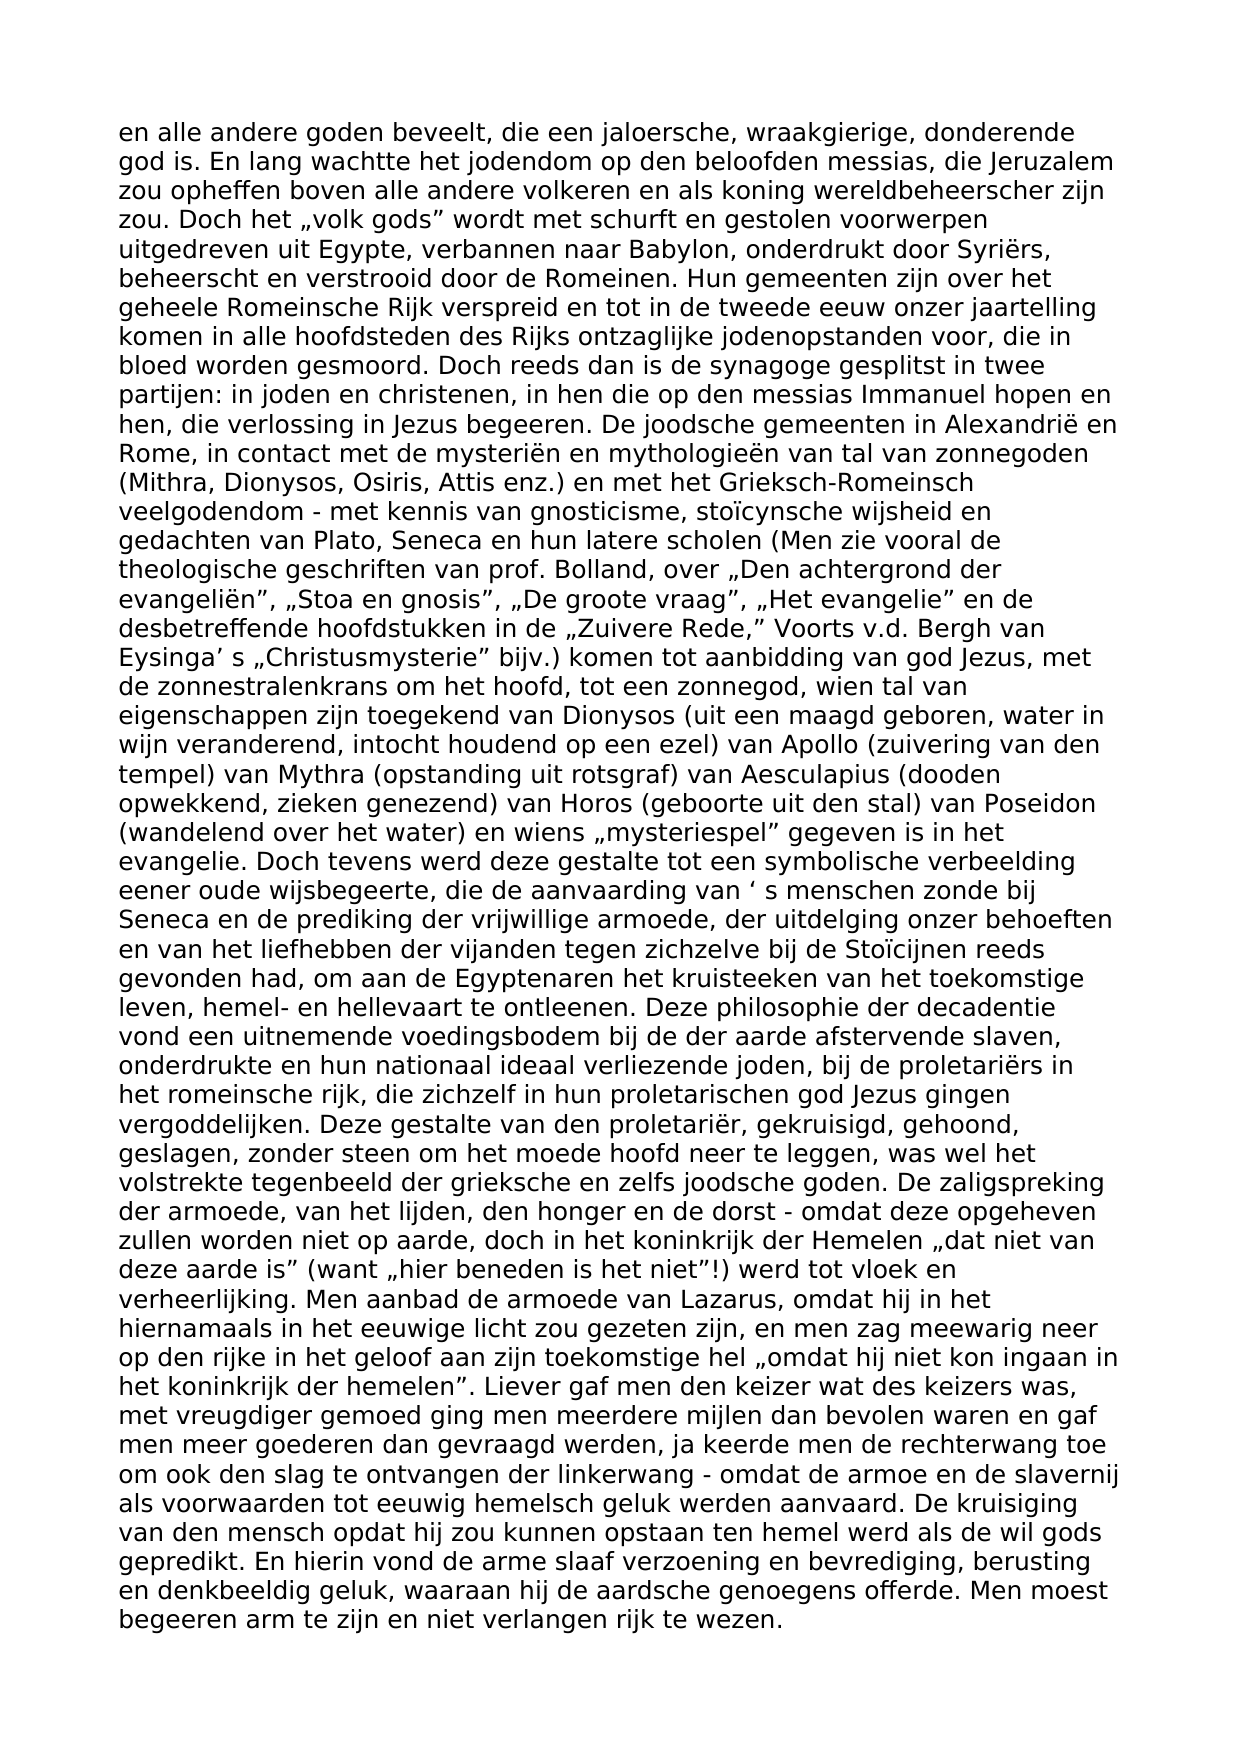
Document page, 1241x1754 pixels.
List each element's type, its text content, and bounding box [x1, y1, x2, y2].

text en alle andere goden beveelt, die een jaloersche, wraakgierige, donderende god is. En lang wachtte het jodendom op den beloofden messias, die Jeruzalem zou opheffen boven alle andere volkeren en als koning wereldbeheerscher zijn zou. Doch het „volk gods” wordt met schurft en gestolen voorwerpen uitgedreven uit Egypte, verbannen naar Babylon, onderdrukt door Syriërs, beheerscht en verstrooid door de Romeinen. Hun gemeenten zijn over het geheele Romeinsche Rijk verspreid en tot in de tweede eeuw onzer jaartelling komen in alle hoofdsteden des Rijks ontzaglijke jodenopstanden voor, die in bloed worden gesmoord. Doch reeds dan is de synagoge gesplitst in twee partijen: in joden en christenen, in hen die op den messias Immanuel hopen en hen, die verlossing in Jezus begeeren. De joodsche gemeenten in Alexandrië en Rome, in contact met de mysteriën en mythologieën van tal van zonnegoden (Mithra, Dionysos, Osiris, Attis enz.) en met het Grieksch-Romeinsch veelgodendom - met kennis van gnosticisme, stoïcynsche wijsheid en gedachten van Plato, Seneca en hun latere scholen (Men zie vooral de theologische geschriften van prof. Bolland, over „Den achtergrond der evangeliën”, „Stoa en gnosis”, „De groote vraag”, „Het evangelie” en de desbetreffende hoofdstukken in de „Zuivere Rede,” Voorts v.d. Bergh van Eysinga’ s „Christusmysterie” bijv.) komen tot aanbidding van god Jezus, met de zonnestralenkrans om het hoofd, tot een zonnegod, wien tal van eigenschappen zijn toegekend van Dionysos (uit een maagd geboren, water in wijn veranderend, intocht houdend op een ezel) van Apollo (zuivering van den tempel) van Mythra (opstanding uit rotsgraf) van Aesculapius (dooden opwekkend, zieken genezend) van Horos (geboorte uit den stal) van Poseidon (wandelend over het water) en wiens „mysteriespel” gegeven is in het evangelie. Doch tevens werd deze gestalte tot een symbolische verbeelding eener oude wijsbegeerte, die de aanvaarding van ‘ s menschen zonde bij Seneca en de prediking der vrijwillige armoede, der uitdelging onzer behoeften en van het liefhebben der vijanden tegen zichzelve bij de Stoïcijnen reeds gevonden had, om aan de Egyptenaren het kruisteeken van het toekomstige leven, hemel- en hellevaart te ontleenen. Deze philosophie der decadentie vond een uitnemende voedingsbodem bij de der aarde afstervende slaven, onderdrukte en hun nationaal ideaal verliezende joden, bij de proletariërs in het romeinsche rijk, die zichzelf in hun proletarischen god Jezus gingen vergoddelijken. Deze gestalte van den proletariër, gekruisigd, gehoond, geslagen, zonder steen om het moede hoofd neer te leggen, was wel het volstrekte tegenbeeld der grieksche en zelfs joodsche goden. De zaligspreking der armoede, van het lijden, den honger en de dorst - omdat deze opgeheven zullen worden niet op aarde, doch in het koninkrijk der Hemelen „dat niet van deze aarde is” (want „hier beneden is het niet”!) werd tot vloek en verheerlijking. Men aanbad de armoede van Lazarus, omdat hij in het hiernamaals in het eeuwige licht zou gezeten zijn, en men zag meewarig neer op den rijke in het geloof aan zijn toekomstige hel „omdat hij niet kon ingaan in het koninkrijk der hemelen”. Liever gaf men den keizer wat des keizers was, met vreugdiger gemoed ging men meerdere mijlen dan bevolen waren en gaf men meer goederen dan gevraagd werden, ja keerde men de rechterwang toe om ook den slag te ontvangen der linkerwang - omdat de armoe en de slavernij als voorwaarden tot eeuwig hemelsch geluk werden aanvaard. De kruisiging van den mensch opdat hij zou kunnen opstaan ten hemel werd als de wil gods gepredikt. En hierin vond de arme slaaf verzoening en bevrediging, berusting en denkbeeldig geluk, waaraan hij de aardsche genoegens offerde. Men moest begeeren arm te zijn en niet verlangen rijk te wezen. [118, 118, 1122, 1635]
